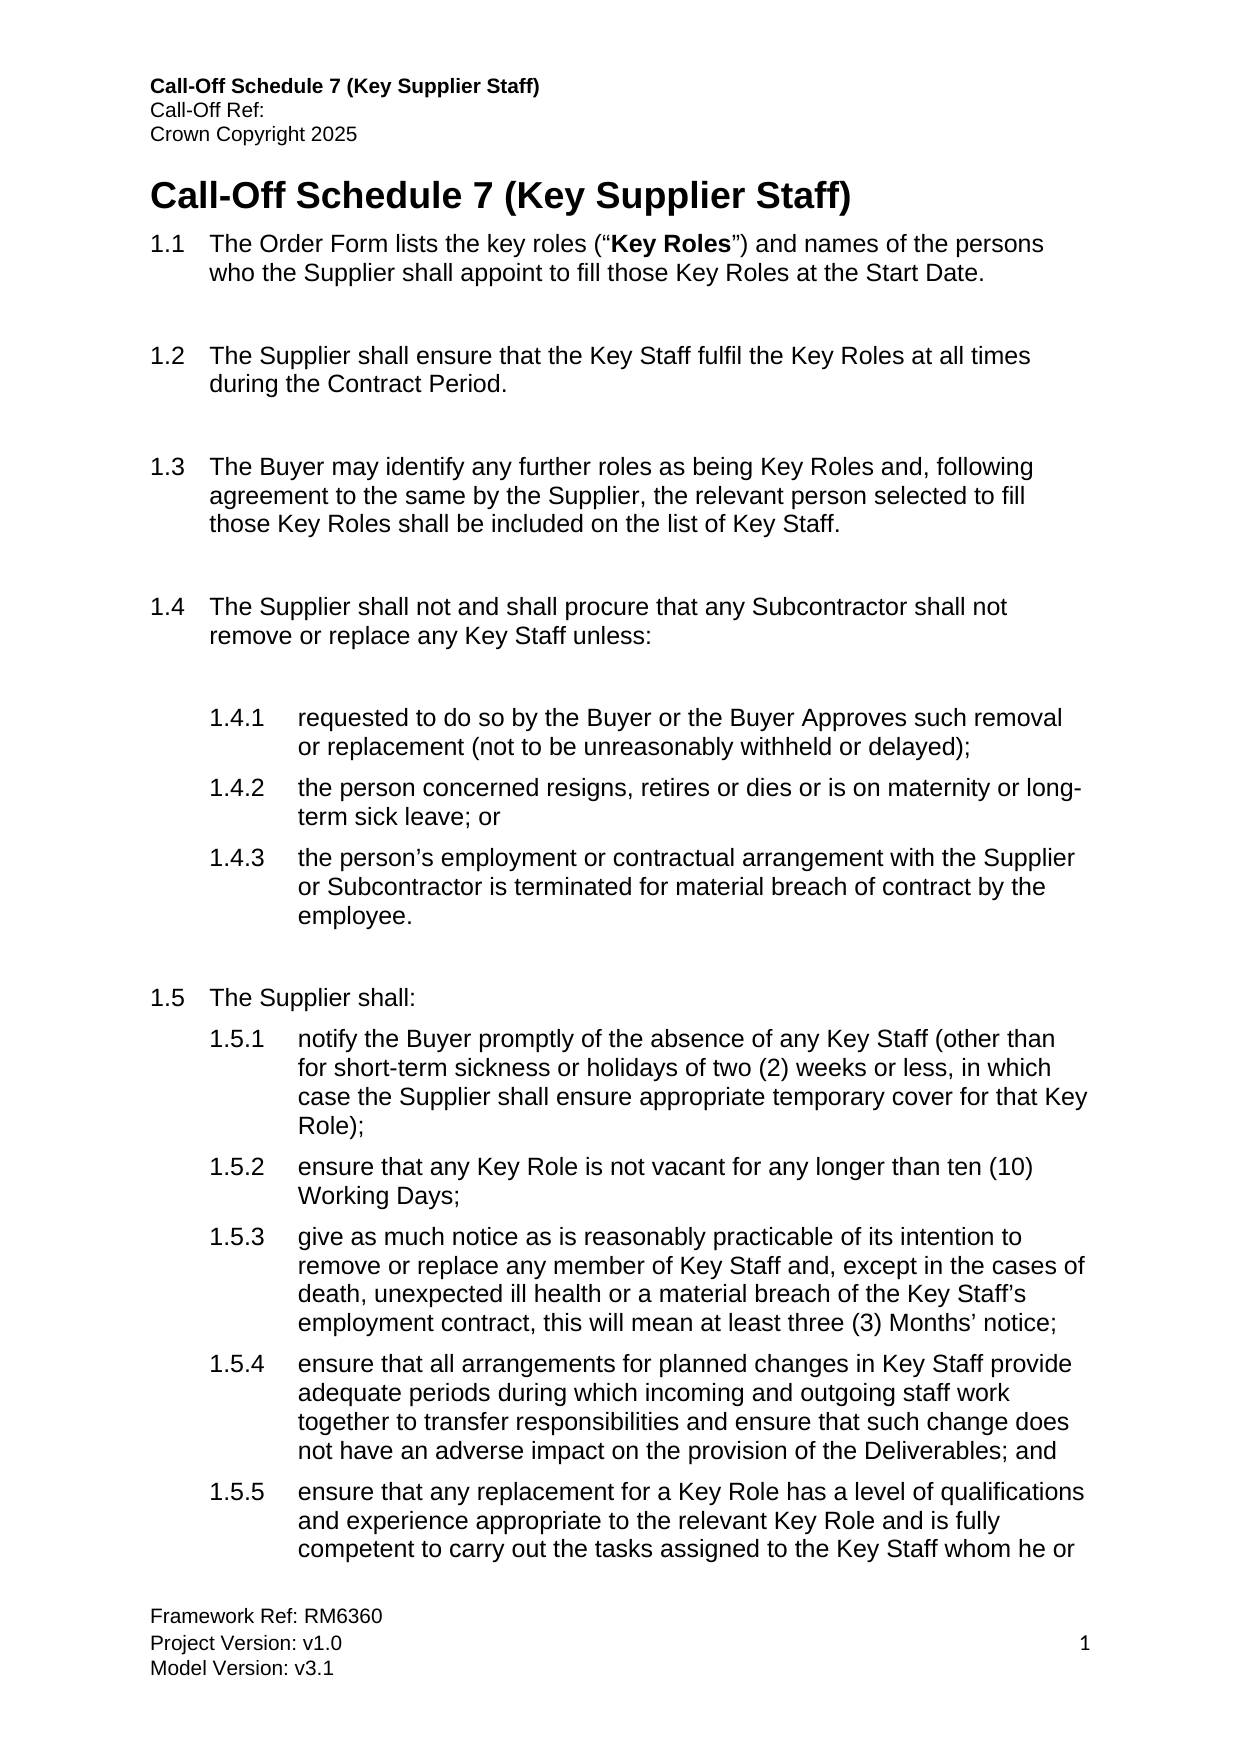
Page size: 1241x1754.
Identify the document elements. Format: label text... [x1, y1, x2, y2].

text 1.5.1 notify the Buyer promptly of the absence of any Key Staff (other than for short-term sickness or holidays of two (2) weeks or less, in which case the Supplier shall ensure appropriate temporary cover for that Key Role); [209, 1024, 1090, 1139]
text 1.4.3 the person’s employment or contractual arrangement with the Supplier or Subcontractor is terminated for material breach of contract by the employee. [209, 843, 1090, 929]
text 1.5.4 ensure that all arrangements for planned changes in Key Staff provide adequate periods during which incoming and outgoing staff work together to transfer responsibilities and ensure that such change does not have an adverse impact on the provision of the Deliverables; and [209, 1349, 1090, 1464]
text 1.5.3 give as much notice as is reasonably practicable of its intention to remove or replace any member of Key Staff and, except in the cases of death, unexpected ill health or a material breach of the Key Staff’s employment contract, this will mean at least three (3) Months’ notice; [209, 1222, 1090, 1337]
text 1.4 The Supplier shall not and shall procure that any Subcontractor shall not remove or replace any Key Staff unless: [150, 592, 1090, 649]
text 1.1 The Order Form lists the key roles (“Key Roles”) and names of the persons who the Supplier shall appoint to fill those Key Roles at the Start Date. [150, 229, 1090, 287]
text 1.5.2 ensure that any Key Role is not vacant for any longer than ten (10) Working Days; [209, 1152, 1090, 1209]
text 1.4.1 requested to do so by the Buyer or the Buyer Approves such removal or replacement (not to be unreasonably withheld or delayed); [209, 703, 1090, 761]
subtitle Call-Off Schedule 7 (Key Supplier Staff) [150, 174, 1090, 217]
text 1.2 The Supplier shall ensure that the Key Staff fulfil the Key Roles at all times during the Contract Period. [150, 341, 1090, 398]
text 1.5.5 ensure that any replacement for a Key Role has a level of qualifications and experience appropriate to the relevant Key Role and is fully competent to carry out the tasks assigned to the Key Staff whom he or [209, 1477, 1090, 1563]
text 1.5 The Supplier shall: [150, 983, 1090, 1012]
text 1.4.2 the person concerned resigns, retires or dies or is on maternity or long-term sick leave; or [209, 773, 1090, 831]
text 1.3 The Buyer may identify any further roles as being Key Roles and, following agreement to the same by the Supplier, the relevant person selected to fill those Key Roles shall be included on the list of Key Staff. [150, 452, 1090, 538]
